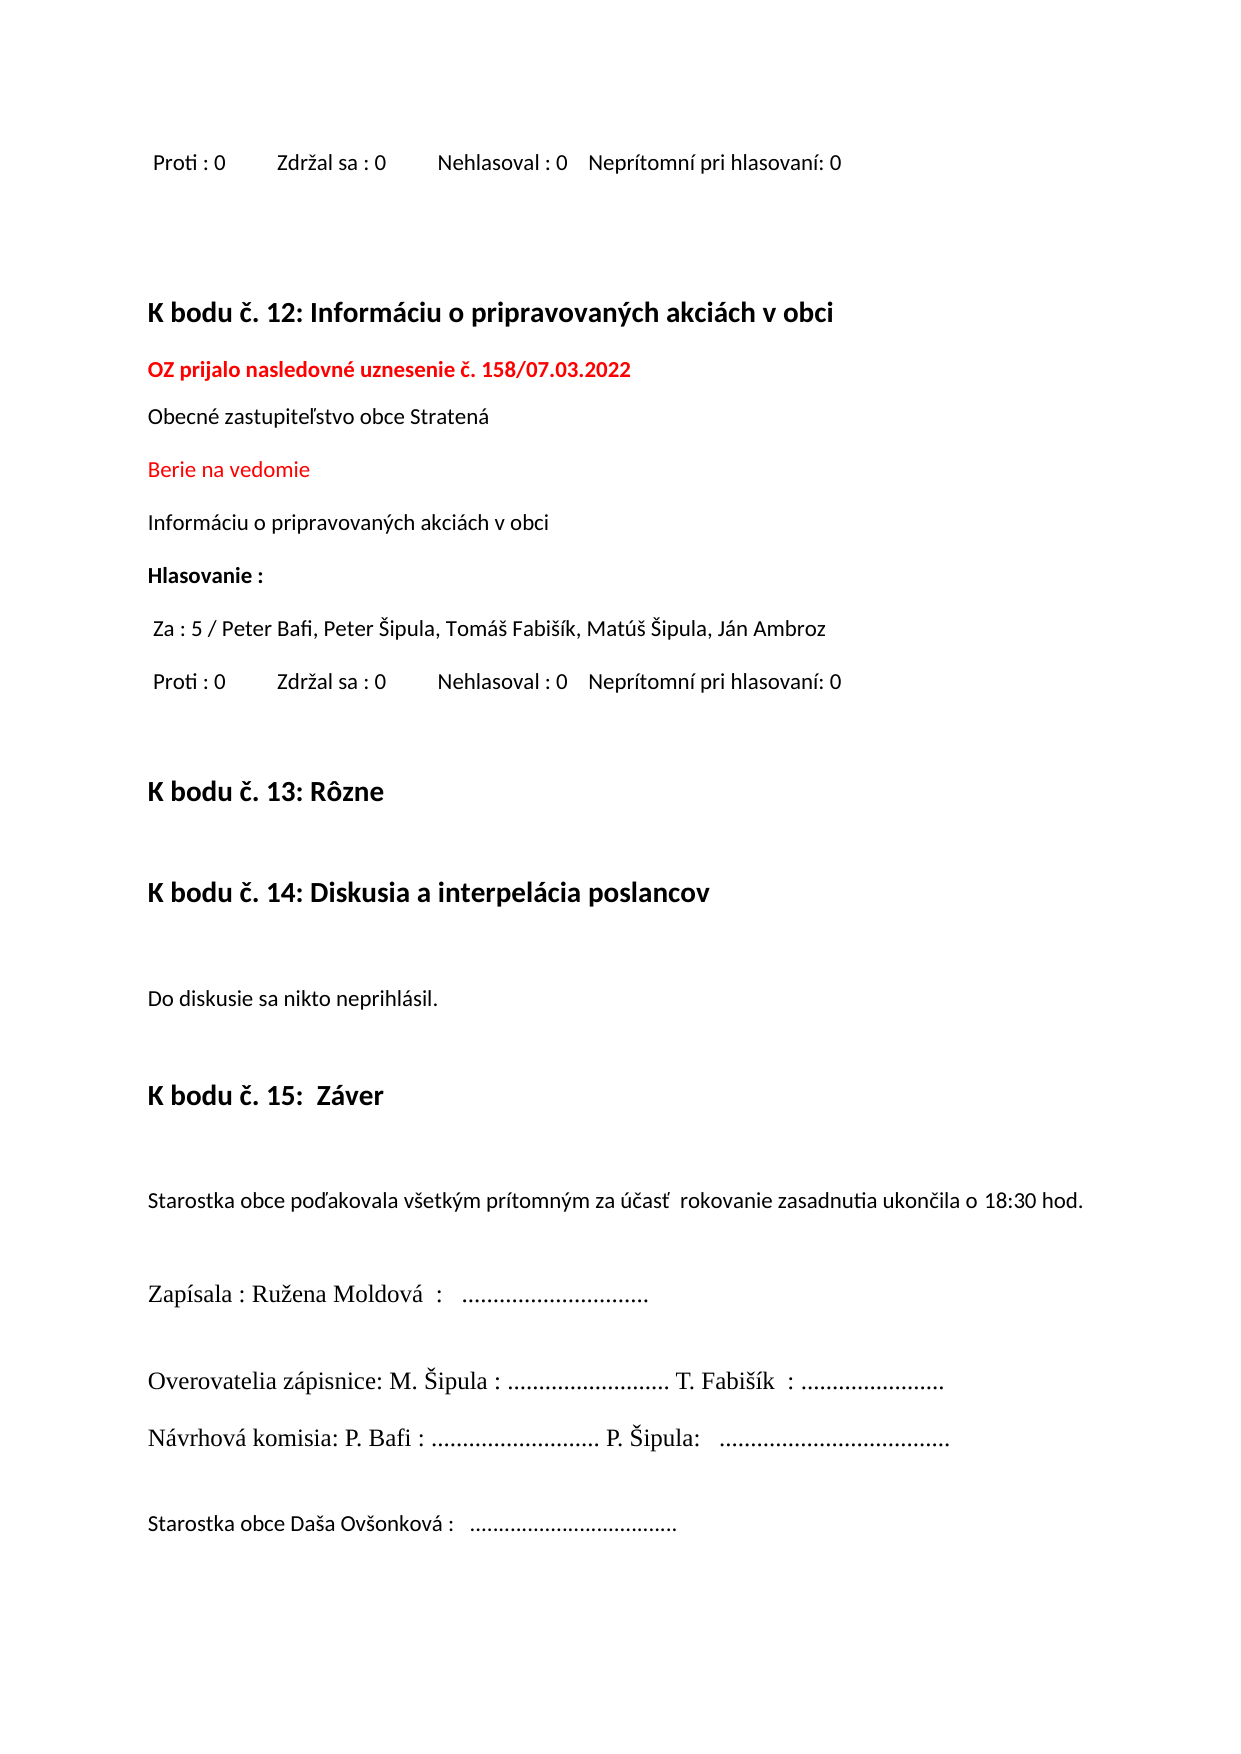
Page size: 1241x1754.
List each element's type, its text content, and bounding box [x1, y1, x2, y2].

text Starostka obce poďakovala všetkým prítomným za účasť rokovanie zasadnutia ukončila o 18:30 hod. [148, 1186, 1093, 1214]
text Návrhová komisia: P. Bafi : ........................... P. Šipula: ..................................... [148, 1423, 1093, 1452]
text K bodu č. 12: Informáciu o pripravovaných akciách v obci [148, 294, 1093, 329]
text Overovatelia zápisnice: M. Šipula : .......................... T. Fabišík : ....................... [148, 1366, 1093, 1394]
text Proti : 0 Zdržal sa : 0 Nehlasoval : 0 Neprítomní pri hlasovaní: 0 [148, 148, 1093, 176]
text K bodu č. 14: Diskusia a interpelácia poslancov [148, 874, 1093, 910]
text Za : 5 / Peter Bafi, Peter Šipula, Tomáš Fabišík, Matúš Šipula, Ján Ambroz [148, 614, 1093, 642]
text K bodu č. 13: Rôzne [148, 773, 1093, 809]
text Do diskusie sa nikto neprihlásil. [148, 984, 1093, 1012]
text K bodu č. 15: Záver [148, 1077, 1093, 1113]
text Hlasovanie : [148, 561, 1093, 589]
text Informáciu o pripravovaných akciách v obci [148, 508, 1093, 536]
text Proti : 0 Zdržal sa : 0 Nehlasoval : 0 Neprítomní pri hlasovaní: 0 [148, 667, 1093, 695]
text Starostka obce Daša Ovšonková : .................................... [148, 1509, 1093, 1537]
text Berie na vedomie [148, 455, 1093, 483]
text Obecné zastupiteľstvo obce Stratená [148, 402, 1093, 430]
text OZ prijalo nasledovné uznesenie č. 158/07.03.2022 [148, 356, 1093, 383]
text Zapísala : Ružena Moldová : .............................. [148, 1279, 1093, 1308]
